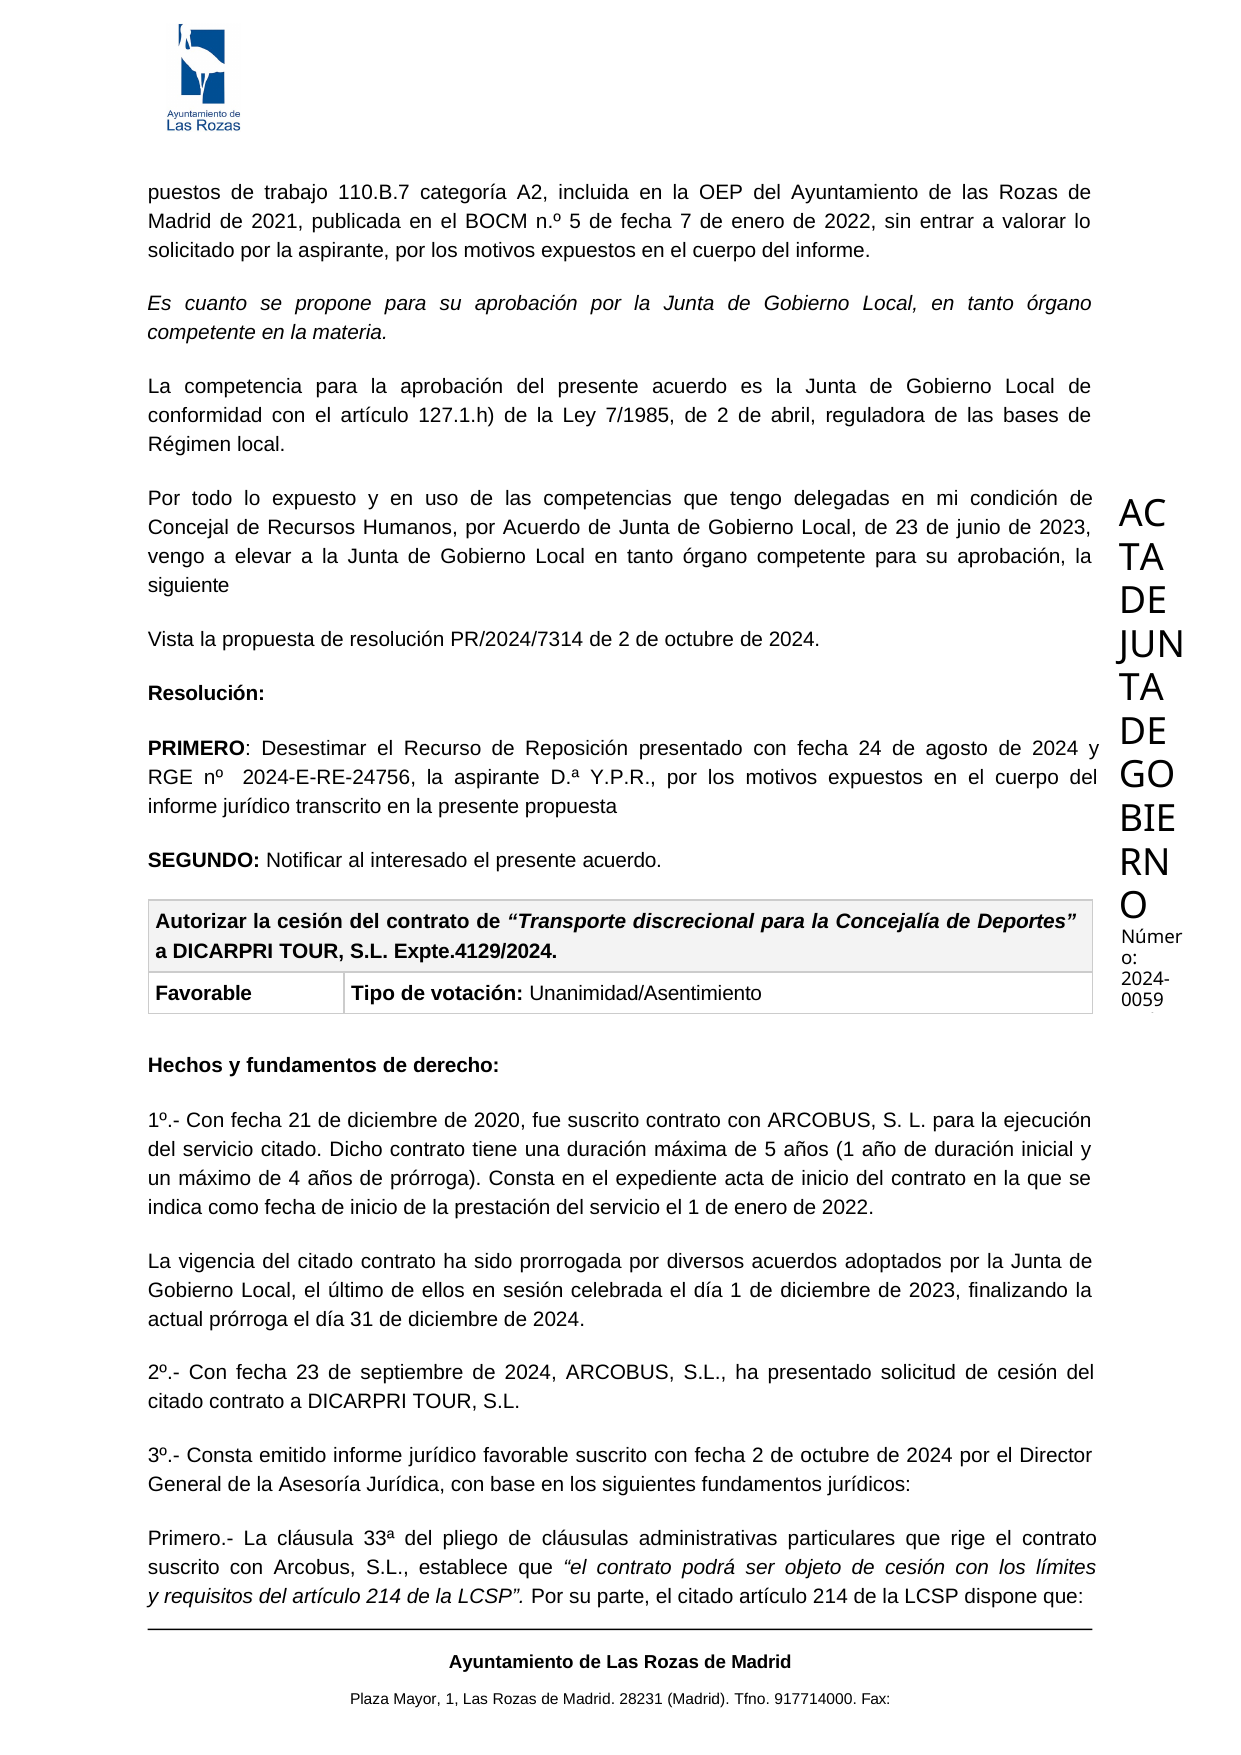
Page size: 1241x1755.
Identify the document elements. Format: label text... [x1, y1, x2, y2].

text ACTA DE JUNTA DE GOBIERNO [1119, 492, 1185, 927]
text La competencia para la aprobación del presente acuerdo es la Junta de Gobierno Local de conformidad con el artículo 127.1.h) de la Ley 7/1985, de 2 de abril, reguladora de las bases de Régimen local. [148, 374, 1093, 456]
text PRIMERO: Desestimar el Recurso de Reposición presentado con fecha 24 de agosto de 2024 y RGE nº 2024-E-RE-24756, la aspirante D.ª Y.P.R., por los motivos expuestos en el cuerpo del informe jurídico transcrito en la presente propuesta [148, 735, 1099, 818]
text Es cuanto se propone para su aprobación por la Junta de Gobierno Local, en tanto órgano competente en la materia. [147, 291, 1093, 344]
text 1º.- Con fecha 21 de diciembre de 2020, fue suscrito contrato con ARCOBUS, S. L. para la ejecución del servicio citado. Dicho contrato tiene una duración máxima de 5 años (1 año de duración inicial y un máximo de 4 años de prórroga). Consta en el expediente acta de inicio del contrato en la que se indica como fecha de inicio de la prestación del servicio el 1 de enero de 2022. [148, 1108, 1093, 1218]
text 3º.- Consta emitido informe jurídico favorable suscrito con fecha 2 de octubre de 2024 por el Director General de la Asesoría Jurídica, con base en los siguientes fundamentos jurídicos: [148, 1443, 1093, 1496]
text puestos de trabajo 110.B.7 categoría A2, incluida en la OEP del Ayuntamiento de las Rozas de Madrid de 2021, publicada en el BOCM n.º 5 de fecha 7 de enero de 2022, sin entrar a valorar lo solicitado por la aspirante, por los motivos expuestos en el cuerpo del informe. [148, 179, 1093, 261]
text Por todo lo expuesto y en uso de las competencias que tengo delegadas en mi condición de Concejal de Recursos Humanos, por Acuerdo de Junta de Gobierno Local, de 23 de junio de 2023, vengo a elevar a la Junta de Gobierno Local en tanto órgano competente para su aprobación, la siguiente [148, 486, 1093, 597]
text Por todo lo expuesto y en uso de las competencias que tengo delegadas en mi condición de Concejal de Recursos Humanos, por Acuerdo de Junta de Gobierno Local, de 23 de junio de 2023, vengo a elevar a la Junta de Gobierno Local en tanto órgano competente para su aprobación, la siguiente [1117, 489, 1185, 661]
table_cell Favorable [149, 973, 343, 1013]
subtitle Resolución: [148, 681, 1117, 705]
subtitle Hechos y fundamentos de derecho: [148, 1053, 1222, 1077]
text Número: 2024-0059 Fecha: 14/10/2024 [1121, 927, 1185, 1012]
text La vigencia del citado contrato ha sido prorrogada por diversos acuerdos adoptados por la Junta de Gobierno Local, el último de ellos en sesión celebrada el día 1 de diciembre de 2023, finalizando la actual prórroga el día 31 de diciembre de 2024. [148, 1248, 1093, 1330]
text Vista la propuesta de resolución PR/2024/7314 de 2 de octubre de 2024. [148, 627, 1117, 651]
table_cell Tipo de votación: Unanimidad/Asentimiento [345, 973, 1092, 1013]
text 2º.- Con fecha 23 de septiembre de 2024, ARCOBUS, S.L., ha presentado solicitud de cesión del citado contrato a DICARPRI TOUR, S.L. [148, 1360, 1096, 1413]
subtitle [1185, 681, 1222, 705]
table_header Autorizar la cesión del contrato de “Transporte discrecional para la Concejalía de Deportes” a DICARPRI TOUR, S.L. Expte.4129/2024. [149, 901, 1092, 971]
text SEGUNDO: Notificar al interesado el presente acuerdo. [148, 847, 1117, 871]
text Primero.- La cláusula 33ª del pliego de cláusulas administrativas particulares que rige el contrato suscrito con Arcobus, S.L., establece que “el contrato podrá ser objeto de cesión con los límites y requisitos del artículo 214 de la LCSP”. Por su parte, el citado artículo 214 de la LCSP dispone que: [148, 1526, 1099, 1608]
